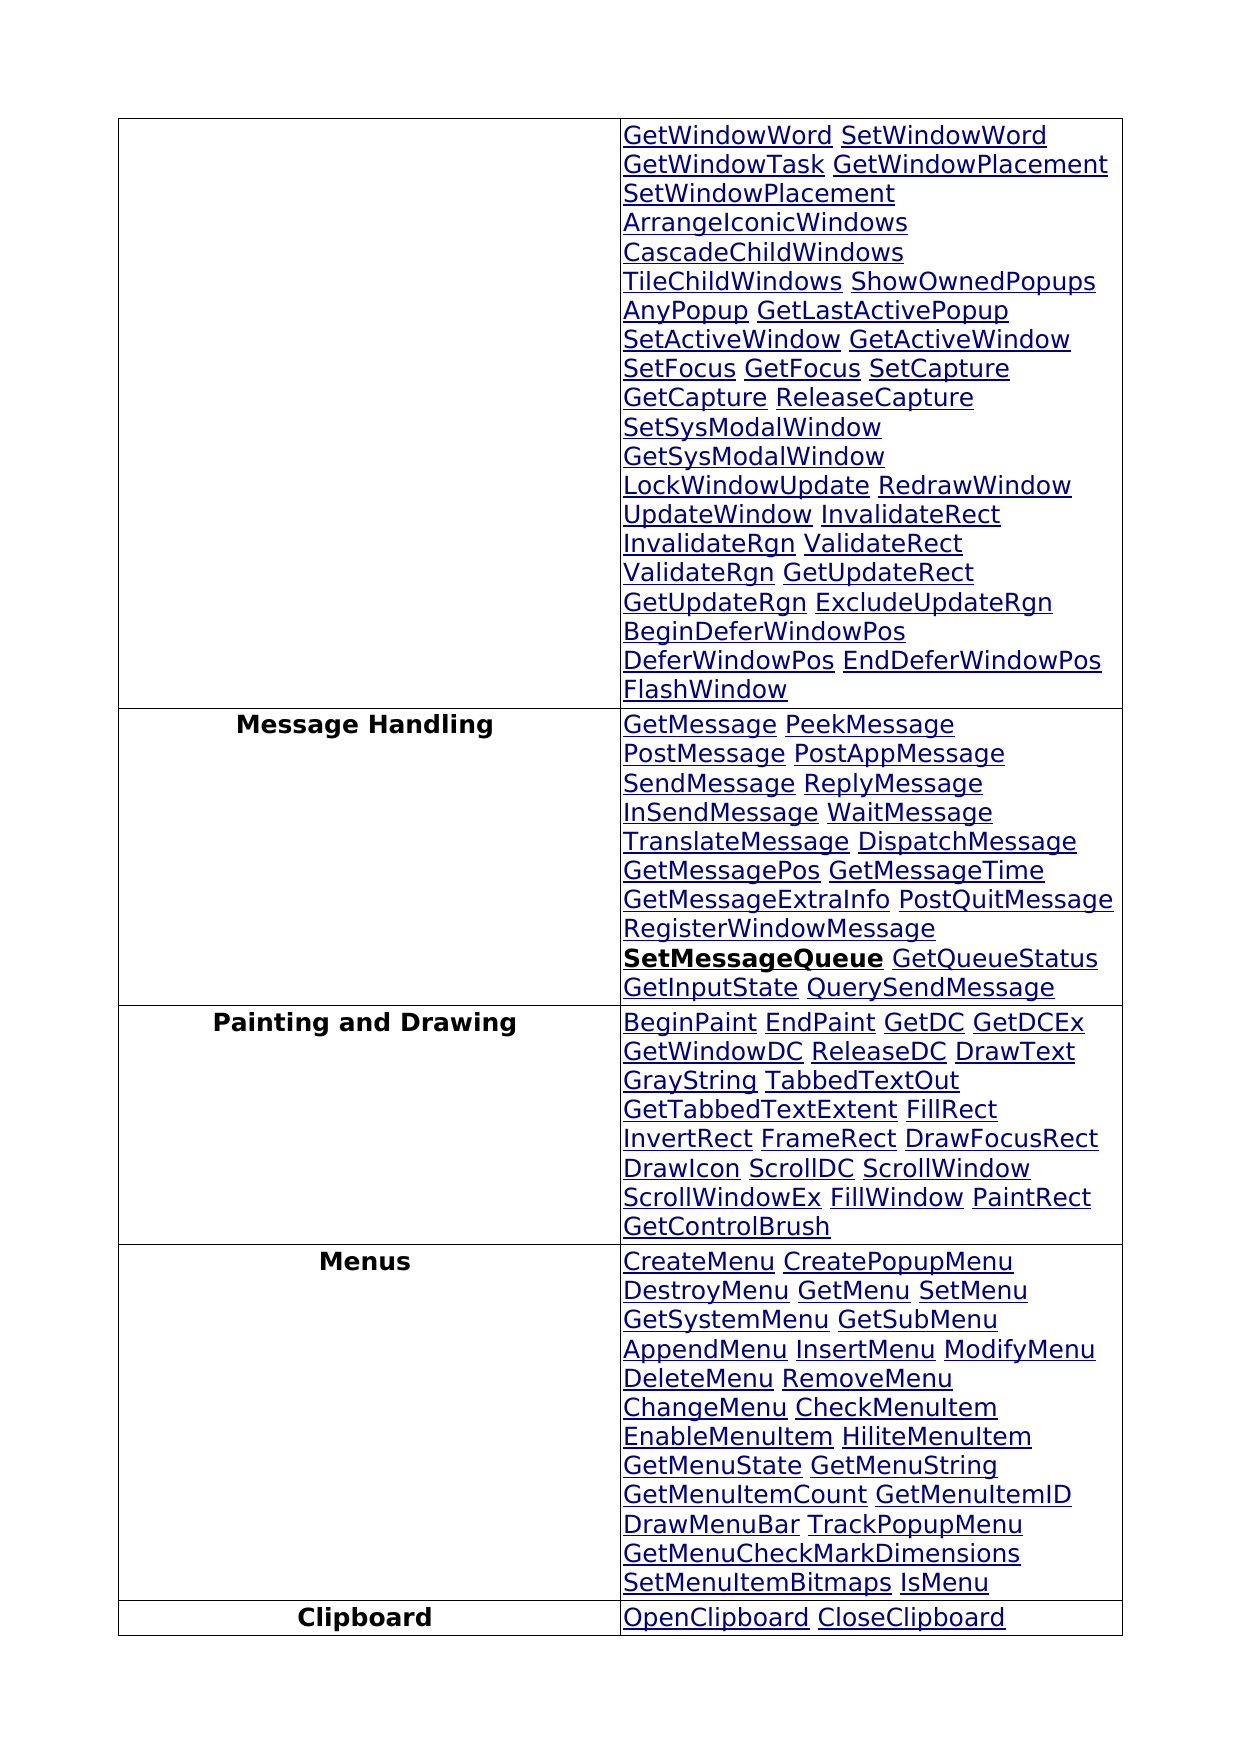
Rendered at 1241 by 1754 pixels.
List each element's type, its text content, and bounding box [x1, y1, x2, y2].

table_cell Menus [119, 1245, 620, 1600]
table_cell CreateMenu CreatePopupMenu DestroyMenu GetMenu SetMenu GetSystemMenu GetSubMenu AppendMenu InsertMenu ModifyMenu DeleteMenu RemoveMenu ChangeMenu CheckMenuItem EnableMenuItem HiliteMenuItem GetMenuState GetMenuString GetMenuItemCount GetMenuItemID DrawMenuBar TrackPopupMenu GetMenuCheckMarkDimensions SetMenuItemBitmaps IsMenu [621, 1245, 1122, 1600]
table_cell OpenClipboard CloseClipboard [621, 1601, 1122, 1635]
table_cell BeginPaint EndPaint GetDC GetDCEx GetWindowDC ReleaseDC DrawText GrayString TabbedTextOut GetTabbedTextExtent FillRect InvertRect FrameRect DrawFocusRect DrawIcon ScrollDC ScrollWindow ScrollWindowEx FillWindow PaintRect GetControlBrush [621, 1006, 1122, 1244]
table_cell GetMessage PeekMessage PostMessage PostAppMessage SendMessage ReplyMessage InSendMessage WaitMessage TranslateMessage DispatchMessage GetMessagePos GetMessageTime GetMessageExtraInfo PostQuitMessage RegisterWindowMessage SetMessageQueue GetQueueStatus GetInputState QuerySendMessage [621, 709, 1122, 1005]
table_cell [119, 119, 620, 707]
table_cell Message Handling [119, 709, 620, 1005]
table_cell Clipboard [119, 1601, 620, 1635]
table_cell Painting and Drawing [119, 1006, 620, 1244]
table_cell GetWindowWord SetWindowWord GetWindowTask GetWindowPlacement SetWindowPlacement ArrangeIconicWindows CascadeChildWindows TileChildWindows ShowOwnedPopups AnyPopup GetLastActivePopup SetActiveWindow GetActiveWindow SetFocus GetFocus SetCapture GetCapture ReleaseCapture SetSysModalWindow GetSysModalWindow LockWindowUpdate RedrawWindow UpdateWindow InvalidateRect InvalidateRgn ValidateRect ValidateRgn GetUpdateRect GetUpdateRgn ExcludeUpdateRgn BeginDeferWindowPos DeferWindowPos EndDeferWindowPos FlashWindow [621, 119, 1122, 707]
